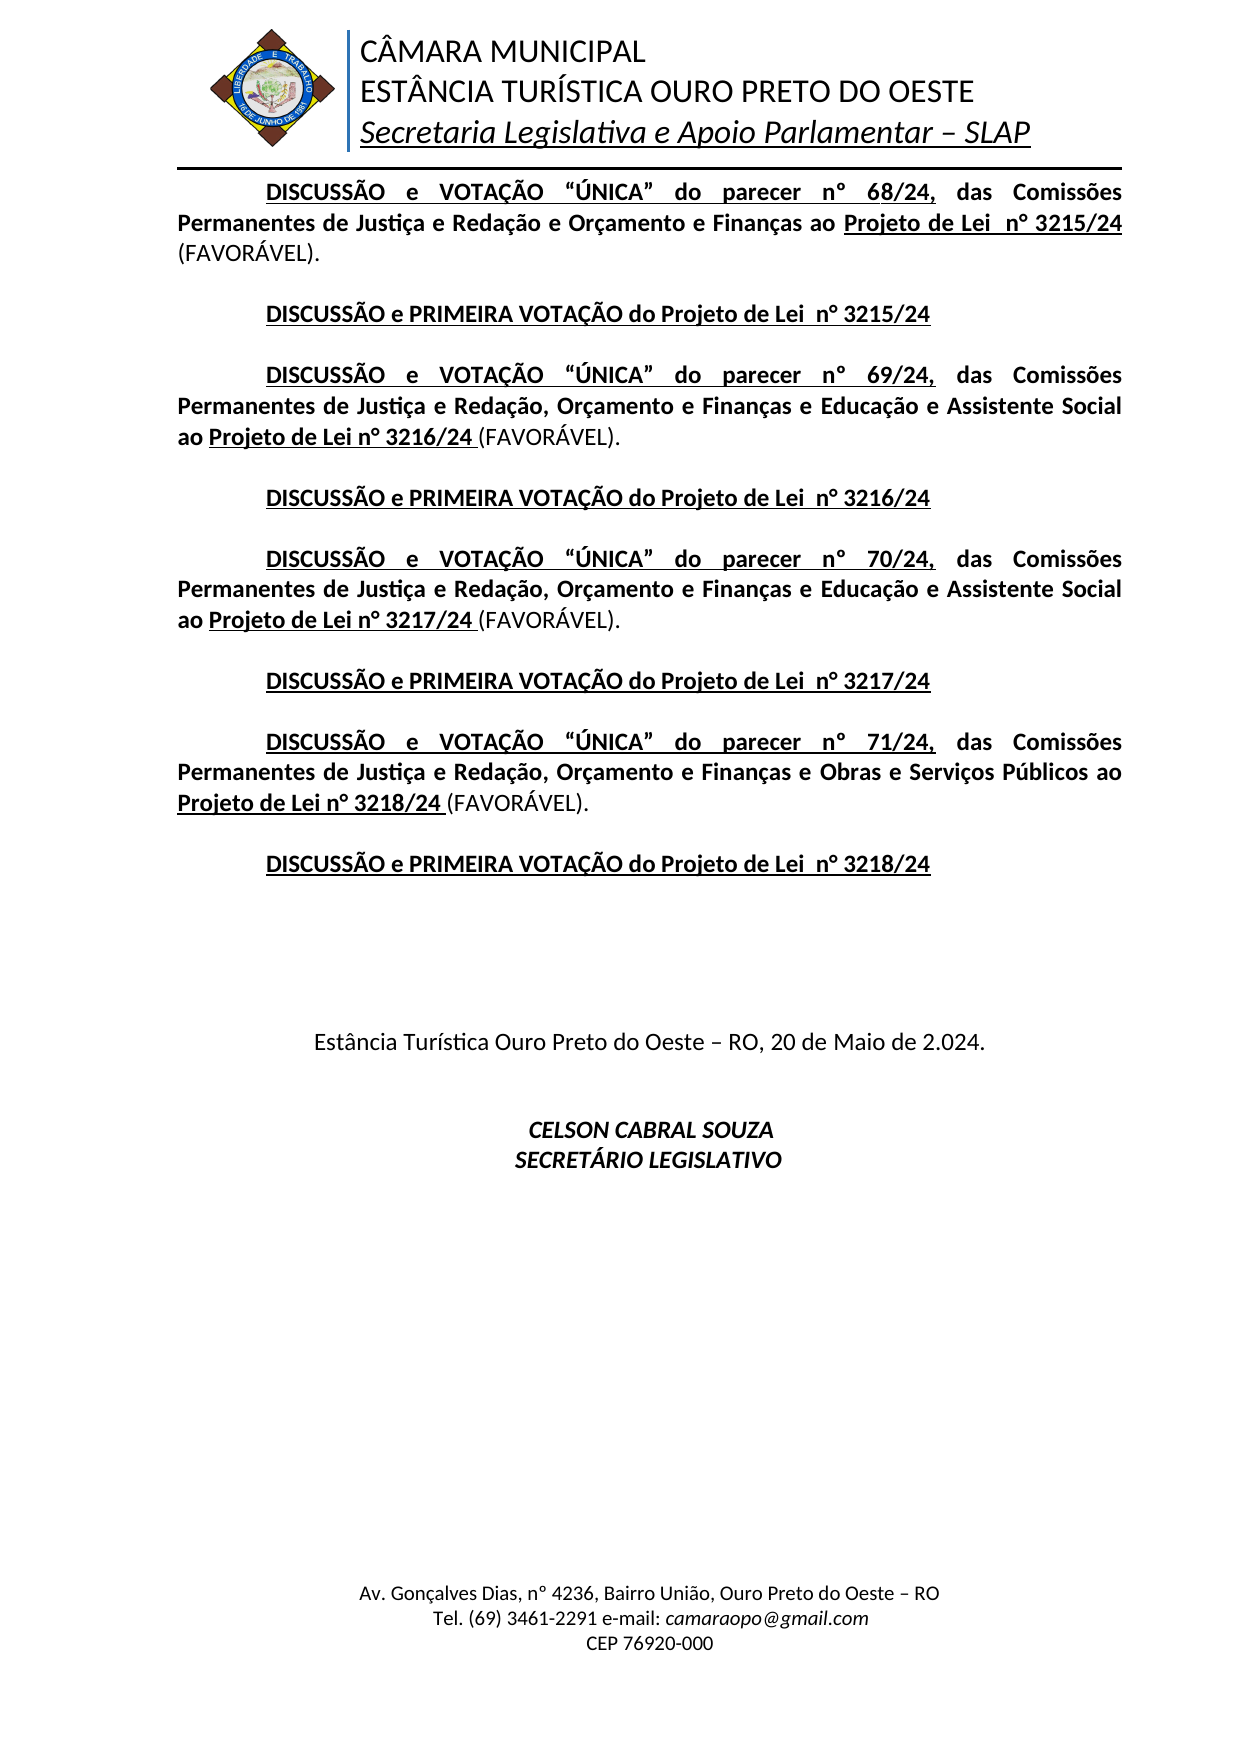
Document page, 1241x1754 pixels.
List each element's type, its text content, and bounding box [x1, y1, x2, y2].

text DISCUSSÃO e VOTAÇÃO “ÚNICA” do parecer nº 68/24, das Comissões Permanentes de Justiça e Redação e Orçamento e Finanças ao Projeto de Lei n° 3215/24 (FAVORÁVEL). [177, 176, 1122, 268]
picture [210, 29, 335, 147]
text DISCUSSÃO e PRIMEIRA VOTAÇÃO do Projeto de Lei n° 3215/24 [177, 298, 1122, 329]
text DISCUSSÃO e PRIMEIRA VOTAÇÃO do Projeto de Lei n° 3217/24 [177, 665, 1122, 695]
text DISCUSSÃO e PRIMEIRA VOTAÇÃO do Projeto de Lei n° 3216/24 [177, 482, 1122, 512]
text DISCUSSÃO e PRIMEIRA VOTAÇÃO do Projeto de Lei n° 3218/24 [177, 848, 1122, 878]
text DISCUSSÃO e VOTAÇÃO “ÚNICA” do parecer nº 71/24, das Comissões Permanentes de Justiça e Redação, Orçamento e Finanças e Obras e Serviços Públicos ao Projeto de Lei n° 3218/24 (FAVORÁVEL). [177, 726, 1122, 817]
text DISCUSSÃO e VOTAÇÃO “ÚNICA” do parecer nº 70/24, das Comissões Permanentes de Justiça e Redação, Orçamento e Finanças e Educação e Assistente Social ao Projeto de Lei n° 3217/24 (FAVORÁVEL). [177, 543, 1122, 634]
text SECRETÁRIO LEGISLATIVO [177, 1144, 1122, 1175]
text Estância Turística Ouro Preto do Oeste – RO, 20 de Maio de 2.024. [177, 1026, 1122, 1056]
text CELSON CABRAL SOUZA [177, 1114, 1122, 1144]
text DISCUSSÃO e VOTAÇÃO “ÚNICA” do parecer nº 69/24, das Comissões Permanentes de Justiça e Redação, Orçamento e Finanças e Educação e Assistente Social ao Projeto de Lei n° 3216/24 (FAVORÁVEL). [177, 359, 1122, 451]
